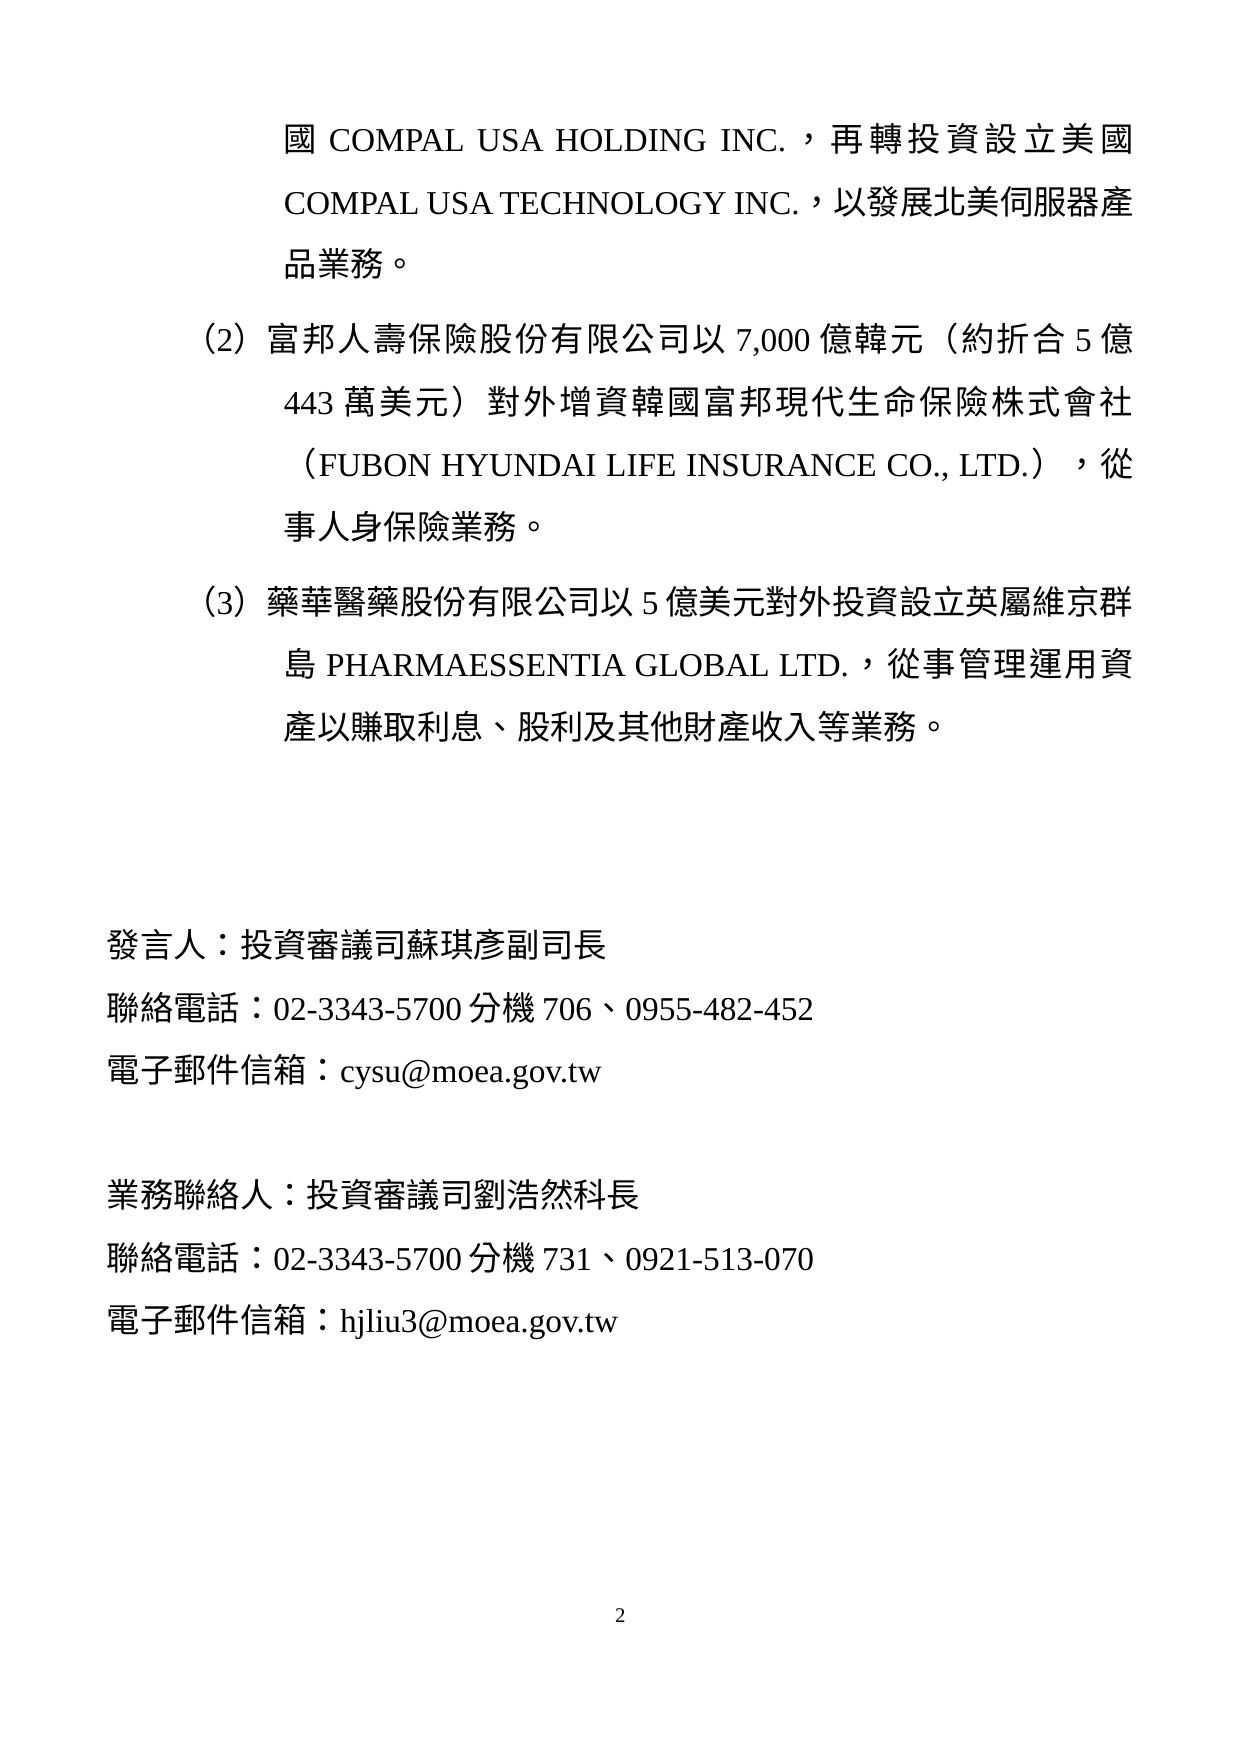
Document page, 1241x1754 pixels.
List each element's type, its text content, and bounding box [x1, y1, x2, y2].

text 電子郵件信箱：hjliu3@moea.gov.tw [106, 1277, 1134, 1339]
text 聯絡電話：02-3343-5700分機731、0921-513-070 [106, 1214, 1134, 1277]
text 聯絡電話：02-3343-5700分機706、0955-482-452 [106, 964, 1134, 1027]
list 國COMPAL USA HOLDING INC.，再轉投資設立美國COMPAL USA TECHNOLOGY INC.，以發展北美伺服器產品業務。 [183, 96, 1134, 283]
text 發言人：投資審議司蘇琪彥副司長 [106, 902, 1134, 964]
text 業務聯絡人：投資審議司劉浩然科長 [106, 1152, 1134, 1214]
list 藥華醫藥股份有限公司以5億美元對外投資設立英屬維京群島PHARMAESSENTIA GLOBAL LTD.，從事管理運用資產以賺取利息、股利及其他財產收入等業務。 [183, 558, 1134, 746]
list 富邦人壽保險股份有限公司以7,000億韓元（約折合5億443萬美元）對外增資韓國富邦現代生命保險株式會社（FUBON HYUNDAI LIFE INSURANCE CO., LTD.），從事人身保險業務。 [183, 296, 1134, 546]
text 電子郵件信箱：cysu@moea.gov.tw [106, 1027, 1134, 1089]
